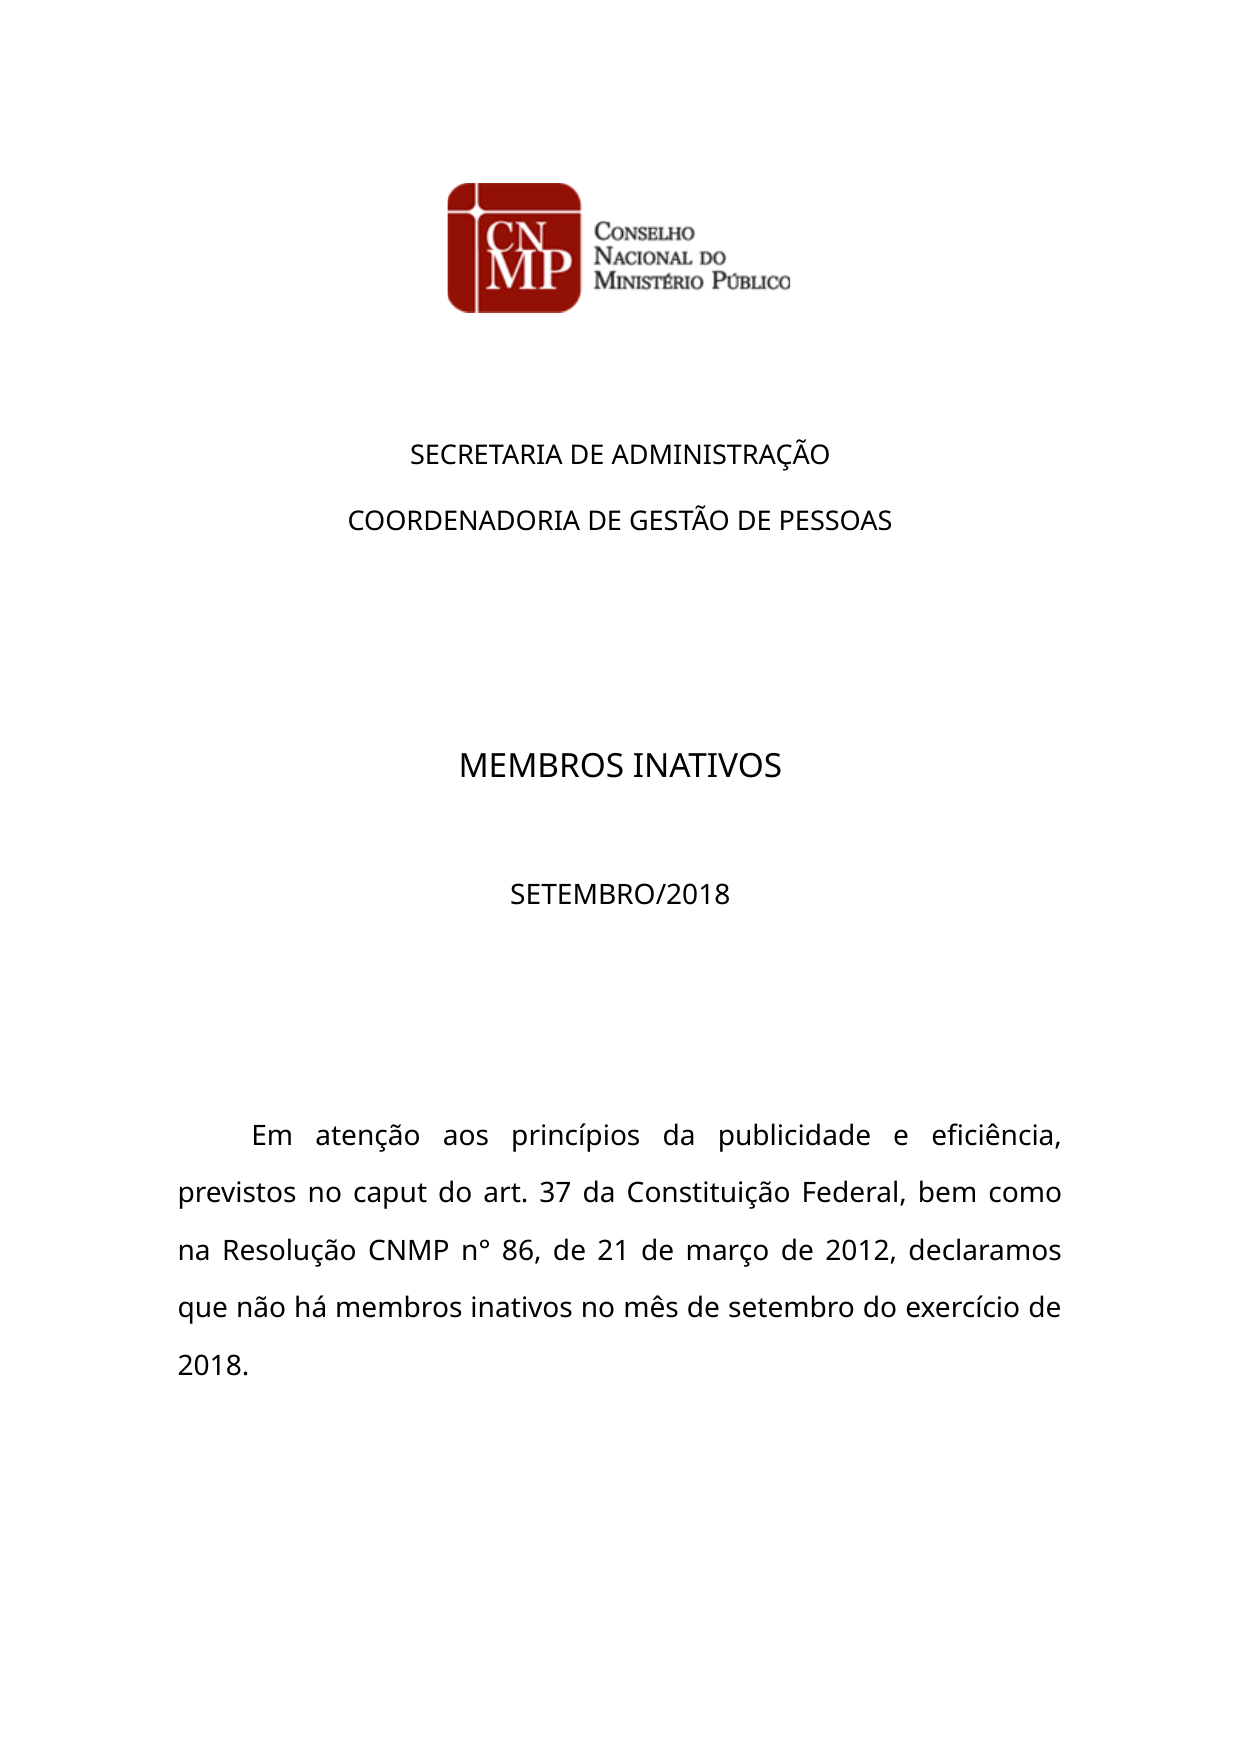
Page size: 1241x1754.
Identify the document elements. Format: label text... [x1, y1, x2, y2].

text SECRETARIA DE ADMINISTRAÇÃO [177, 436, 1063, 473]
text Em atenção aos princípios da publicidade e eficiência, previstos no caput do art. 37 da Constituição Federal, bem como na Resolução CNMP n° 86, de 21 de março de 2012, declaramos que não há membros inativos no mês de setembro do exercício de 2018. [177, 1115, 1063, 1384]
text SETEMBRO/2018 [177, 874, 1063, 912]
text MEMBROS INATIVOS [177, 742, 1063, 787]
text COORDENADORIA DE GESTÃO DE PESSOAS [177, 502, 1063, 539]
